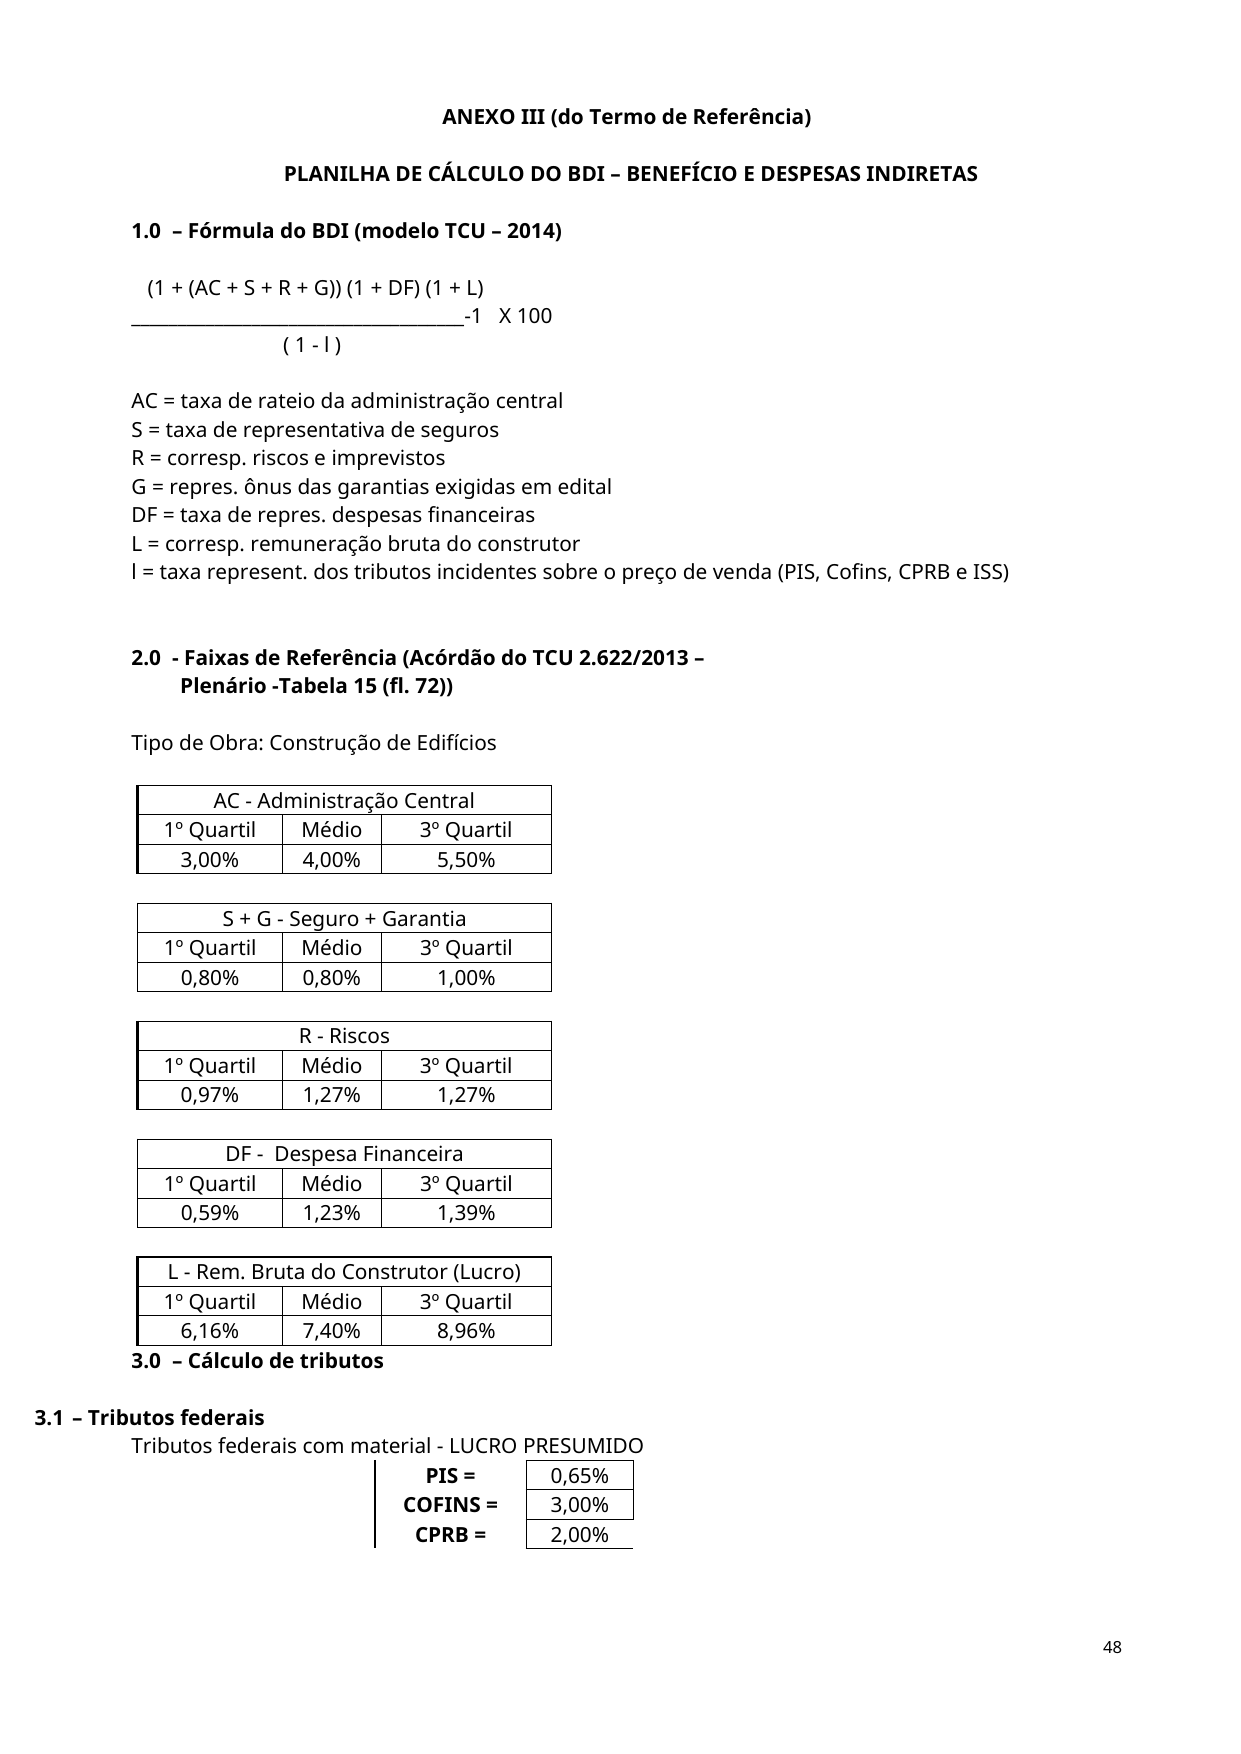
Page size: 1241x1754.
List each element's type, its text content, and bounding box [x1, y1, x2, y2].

table_header DF - Despesa Financeira [138, 1140, 551, 1168]
text AC = taxa de rateio da administração central [131, 387, 1122, 415]
text ANEXO III (do Termo de Referência) [131, 102, 1122, 131]
text R = corresp. riscos e imprevistos [131, 443, 1122, 472]
table_cell 3º Quartil [382, 1287, 551, 1315]
table_header PIS = [376, 1460, 526, 1489]
table_header R - Riscos [139, 1022, 551, 1050]
table_cell 1,00% [382, 963, 551, 991]
table_cell 1,39% [382, 1199, 551, 1227]
subtitle Plenário -Tabela 15 (fl. 72)) [131, 671, 1122, 699]
table_cell 0,97% [139, 1081, 282, 1109]
table_cell 0,59% [138, 1199, 282, 1227]
table_cell 3º Quartil [382, 815, 551, 844]
table_cell 6,16% [139, 1316, 282, 1345]
table_cell 3º Quartil [382, 1051, 551, 1079]
table_cell Médio [283, 815, 381, 844]
list – Tributos federais [34, 1403, 1122, 1431]
text Tributos federais com material - LUCRO PRESUMIDO [131, 1431, 1122, 1460]
table_cell Médio [283, 1287, 381, 1315]
text L = corresp. remuneração bruta do construtor [131, 529, 1122, 557]
text l = taxa represent. dos tributos incidentes sobre o preço de venda (PIS, Cofins, CPRB e ISS) [131, 557, 1122, 586]
table_cell 1º Quartil [139, 1051, 282, 1079]
table_cell 1,23% [283, 1199, 381, 1227]
table_cell 4,00% [283, 845, 381, 873]
table_cell 1º Quartil [139, 815, 282, 844]
table_header AC - Administração Central [139, 786, 551, 814]
table_cell Médio [283, 1169, 381, 1197]
text ____________________________________-1 X 100 [131, 301, 1122, 330]
text G = repres. ônus das garantias exigidas em edital [131, 472, 1122, 500]
table_cell 5,50% [382, 845, 551, 873]
text (1 + (AC + S + R + G)) (1 + DF) (1 + L) [131, 273, 1122, 301]
table_cell 1,27% [283, 1081, 381, 1109]
text S = taxa de representativa de seguros [131, 415, 1122, 443]
table_cell 1º Quartil [139, 1287, 282, 1315]
table_cell 3,00% [527, 1490, 633, 1519]
table_cell 3,00% [139, 845, 282, 873]
table_header S + G - Seguro + Garantia [138, 904, 551, 932]
table_cell 1º Quartil [138, 933, 282, 962]
table_cell 1,27% [382, 1081, 551, 1109]
table_cell Médio [283, 933, 381, 962]
table_cell 7,40% [283, 1316, 381, 1345]
table_cell CPRB = [376, 1519, 526, 1548]
text Tipo de Obra: Construção de Edifícios [131, 728, 1122, 756]
list – Cálculo de tributos [131, 1346, 1122, 1374]
table_cell 0,80% [283, 963, 381, 991]
table_cell 1º Quartil [138, 1169, 282, 1197]
table_header 0,65% [527, 1461, 633, 1489]
table_cell 3º Quartil [382, 933, 551, 962]
text DF = taxa de repres. despesas financeiras [131, 500, 1122, 529]
table_header L - Rem. Bruta do Construtor (Lucro) [139, 1258, 551, 1286]
table_cell 2,00% [527, 1520, 633, 1548]
table_cell COFINS = [376, 1489, 526, 1519]
table_cell 3º Quartil [382, 1169, 551, 1197]
table_cell Médio [283, 1051, 381, 1079]
text PLANILHA DE CÁLCULO DO BDI – BENEFÍCIO E DESPESAS INDIRETAS [131, 159, 1131, 188]
table_cell 0,80% [138, 963, 282, 991]
text ( 1 - l ) [131, 330, 1122, 358]
subtitle – Fórmula do BDI (modelo TCU – 2014) [131, 216, 1122, 244]
subtitle - Faixas de Referência (Acórdão do TCU 2.622/2013 – [131, 643, 1122, 671]
table_cell 8,96% [382, 1316, 551, 1345]
